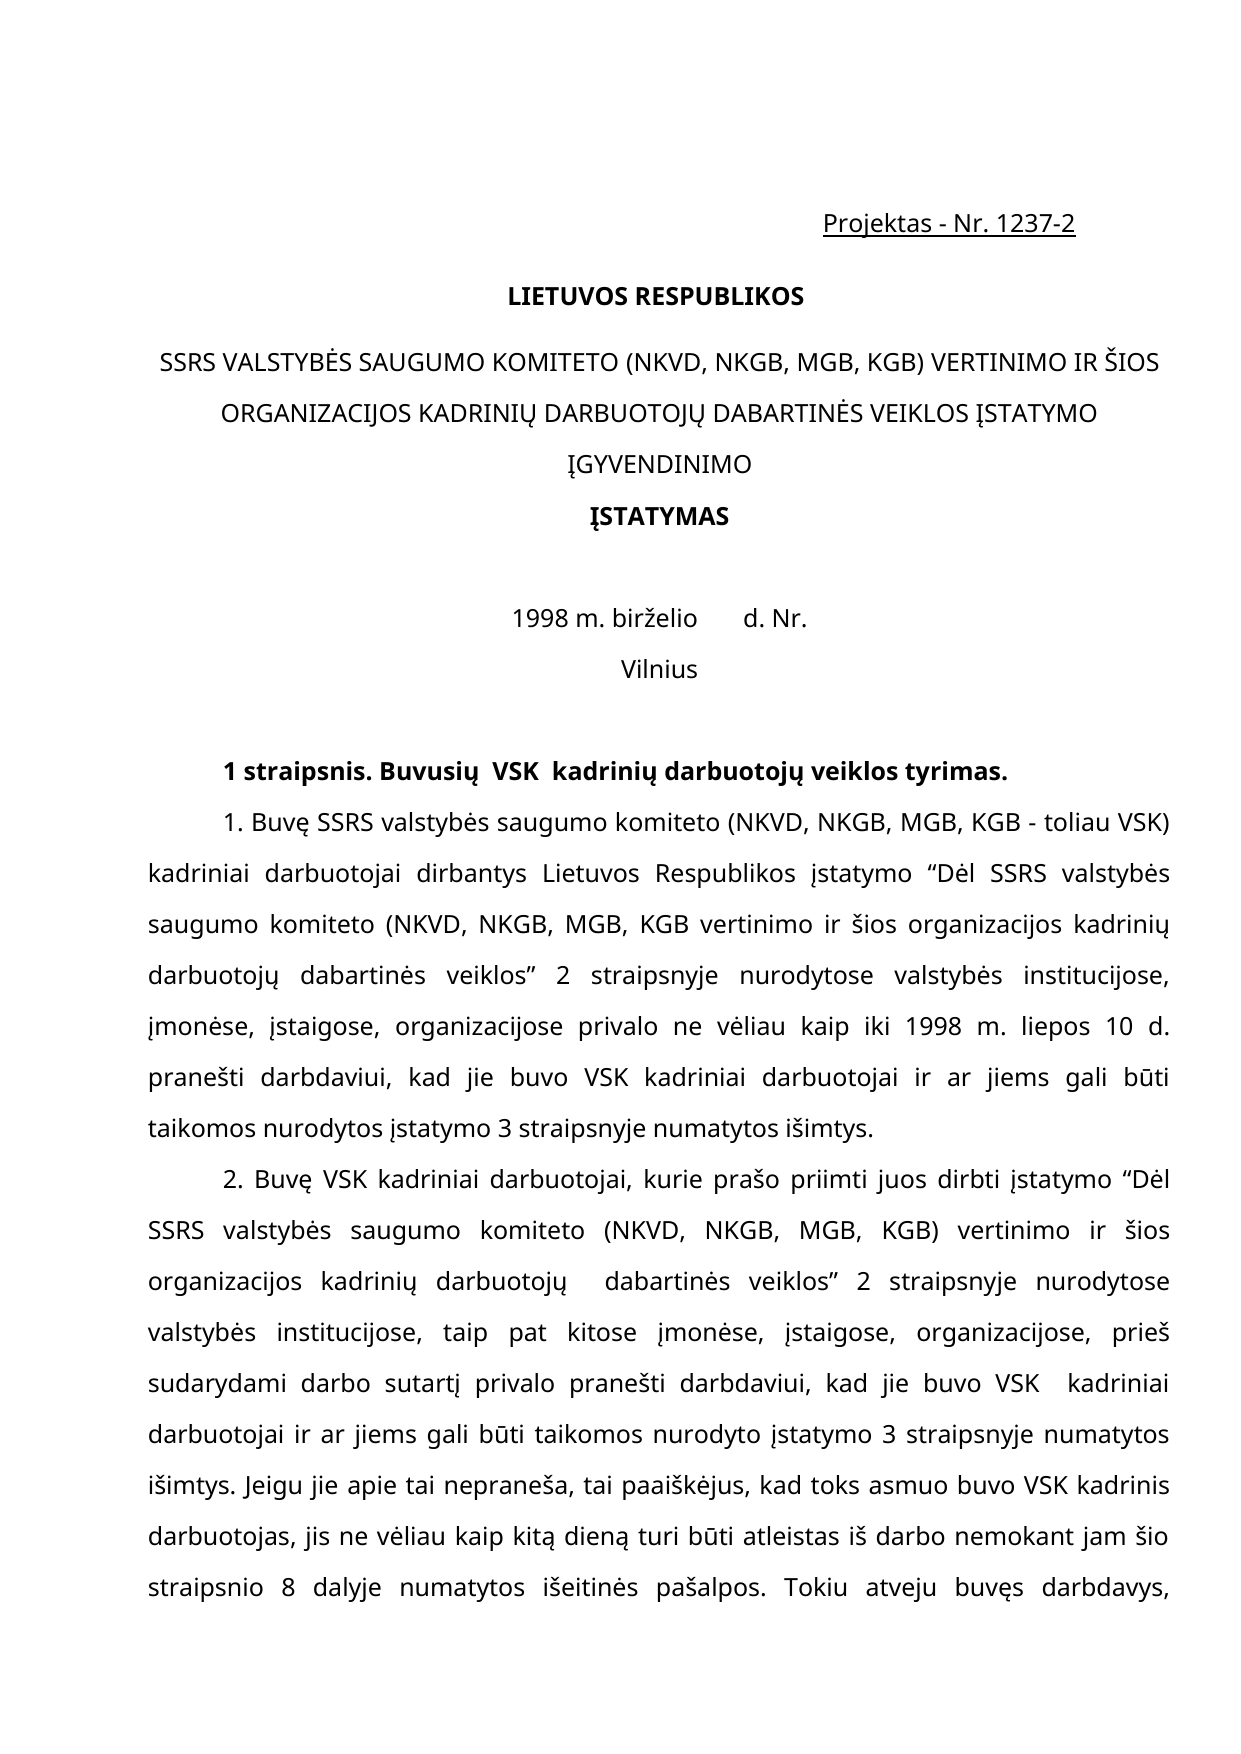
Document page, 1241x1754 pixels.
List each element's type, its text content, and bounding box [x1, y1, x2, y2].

text 2. Buvę VSK kadriniai darbuotojai, kurie prašo priimti juos dirbti įstatymo “Dėl SSRS valstybės saugumo komiteto (NKVD, NKGB, MGB, KGB) vertinimo ir šios organizacijos kadrinių darbuotojų dabartinės veiklos” 2 straipsnyje nurodytose valstybės institucijose, taip pat kitose įmonėse, įstaigose, organizacijose, prieš sudarydami darbo sutartį privalo pranešti darbdaviui, kad jie buvo VSK kadriniai darbuotojai ir ar jiems gali būti taikomos nurodyto įstatymo 3 straipsnyje numatytos išimtys. Jeigu jie apie tai nepraneša, tai paaiškėjus, kad toks asmuo buvo VSK kadrinis darbuotojas, jis ne vėliau kaip kitą dieną turi būti atleistas iš darbo nemokant jam šio straipsnio 8 dalyje numatytos išeitinės pašalpos. Tokiu atveju buvęs darbdavys, [148, 1162, 1171, 1604]
text ĮSTATYMAS [148, 498, 1171, 532]
text 1 straipsnis. Buvusių VSK kadrinių darbuotojų veiklos tyrimas. [148, 753, 1171, 787]
text LIETUVOS RESPUBLIKOS [148, 274, 1171, 314]
text 1998 m. birželio d. Nr. [148, 600, 1171, 634]
text SSRS valstybės saugumo komiteto (NKVD, NKGB, MGB, KGB) vertinimo ir šiOS organizacijOS kadrinių darbuotojų dabartinės veiklos įstatymo įgyvendinimo [148, 345, 1171, 481]
text 1. Buvę SSRS valstybės saugumo komiteto (NKVD, NKGB, MGB, KGB - toliau VSK) kadriniai darbuotojai dirbantys Lietuvos Respublikos įstatymo “Dėl SSRS valstybės saugumo komiteto (NKVD, NKGB, MGB, KGB vertinimo ir šios organizacijos kadrinių darbuotojų dabartinės veiklos” 2 straipsnyje nurodytose valstybės institucijose, įmonėse, įstaigose, organizacijose privalo ne vėliau kaip iki 1998 m. liepos 10 d. pranešti darbdaviui, kad jie buvo VSK kadriniai darbuotojai ir ar jiems gali būti taikomos nurodytos įstatymo 3 straipsnyje numatytos išimtys. [148, 804, 1171, 1145]
text Projektas - Nr. 1237-2 [748, 206, 1171, 240]
text Vilnius [148, 651, 1171, 685]
